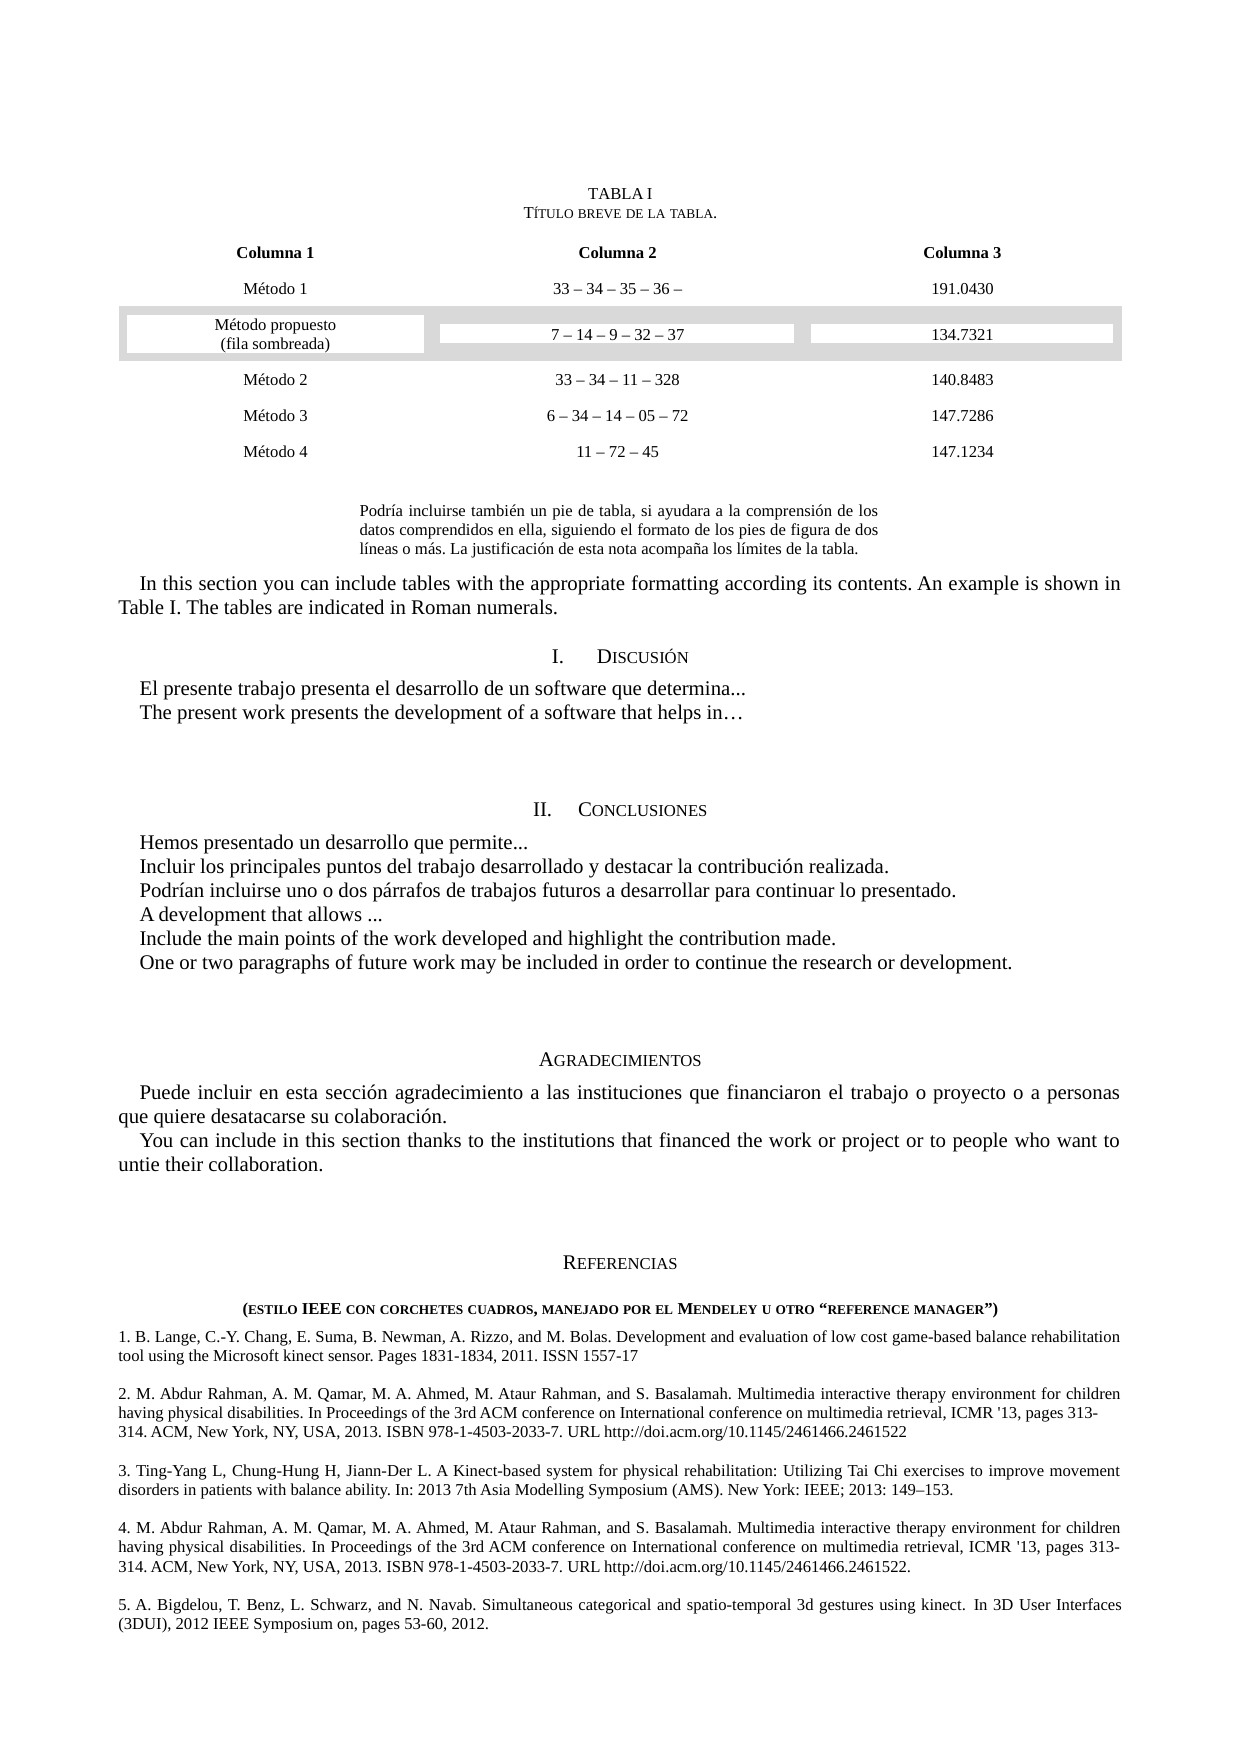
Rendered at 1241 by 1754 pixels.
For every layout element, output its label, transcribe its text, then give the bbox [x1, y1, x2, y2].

text 3. Ting-Yang L, Chung-Hung H, Jiann-Der L. A Kinect-based system for physical rehabilitation: Utilizing Tai Chi exercises to improve movement disorders in patients with balance ability. In: 2013 7th Asia Modelling Symposium (AMS). New York: IEEE; 2013: 149–153. [118, 1461, 1122, 1499]
table_cell 134.7321 [803, 306, 1122, 361]
subtitle Conclusiones [118, 797, 1122, 821]
table_cell 140.8483 [803, 361, 1122, 397]
text Referencias [118, 1250, 1122, 1274]
table_cell Método propuesto (fila sombreada) [119, 306, 432, 361]
table_cell 6 – 34 – 14 – 05 – 72 [432, 397, 803, 433]
text Incluir los principales puntos del trabajo desarrollado y destacar la contribución realizada. [118, 854, 1122, 878]
text 2. M. Abdur Rahman, A. M. Qamar, M. A. Ahmed, M. Ataur Rahman, and S. Basalamah. Multimedia interactive therapy environment for children having physical disabilities. In Proceedings of the 3rd ACM conference on International conference on multimedia retrieval, ICMR '13, pages 313- [118, 1384, 1122, 1422]
table_header Columna 3 [803, 235, 1122, 271]
table_cell 33 – 34 – 11 – 328 [432, 361, 803, 397]
text Podrían incluirse uno o dos párrafos de trabajos futuros a desarrollar para continuar lo presentado. [118, 878, 1122, 902]
text 314. ACM, New York, NY, USA, 2013. ISBN 978-1-4503-2033-7. URL http://doi.acm.org/10.1145/2461466.2461522 [118, 1422, 1122, 1441]
text The present work presents the development of a software that helps in… [118, 700, 1122, 724]
text Hemos presentado un desarrollo que permite... [118, 830, 1122, 854]
text 4. M. Abdur Rahman, A. M. Qamar, M. A. Ahmed, M. Ataur Rahman, and S. Basalamah. Multimedia interactive therapy environment for children having physical disabilities. In Proceedings of the 3rd ACM conference on International conference on multimedia retrieval, ICMR '13, pages 313-314. ACM, New York, NY, USA, 2013. ISBN 978-1-4503-2033-7. URL http://doi.acm.org/10.1145/2461466.2461522. [118, 1518, 1122, 1576]
table_cell 147.1234 [803, 433, 1122, 469]
text One or two paragraphs of future work may be included in order to continue the research or development. [118, 950, 1122, 974]
text A development that allows ... [118, 902, 1122, 926]
table_cell Método 2 [119, 361, 432, 397]
text Puede incluir en esta sección agradecimiento a las instituciones que financiaron el trabajo o proyecto o a personas que quiere desatacarse su colaboración. [118, 1079, 1122, 1128]
subtitle Discusión [118, 644, 1122, 668]
text Include the main points of the work developed and highlight the contribution made. [118, 926, 1122, 950]
table_cell Método 4 [119, 433, 432, 469]
text You can include in this section thanks to the institutions that financed the work or project or to people who want to untie their collaboration. [118, 1128, 1122, 1176]
text 1. B. Lange, C.-Y. Chang, E. Suma, B. Newman, A. Rizzo, and M. Bolas. Development and evaluation of low cost game-based balance rehabilitation tool using the Microsoft kinect sensor. Pages 1831-1834, 2011. ISSN 1557-17 [118, 1326, 1122, 1365]
table_header Columna 1 [119, 235, 432, 271]
table_cell 191.0430 [803, 271, 1122, 306]
text In this section you can include tables with the appropriate formatting according its contents. An example is shown in Table I. The tables are indicated in Roman numerals. [118, 571, 1122, 619]
text TABLA I [118, 184, 1122, 203]
text (estilo IEEE con corchetes cuadros, manejado por el Mendeley u otro “reference manager”) [118, 1299, 1122, 1318]
table_cell 33 – 34 – 35 – 36 – [432, 271, 803, 306]
table_cell 11 – 72 – 45 [432, 433, 803, 469]
table_cell 147.7286 [803, 397, 1122, 433]
table_cell Método 3 [119, 397, 432, 433]
table_header Columna 2 [432, 235, 803, 271]
table_cell Método 1 [119, 271, 432, 306]
text 5. A. Bigdelou, T. Benz, L. Schwarz, and N. Navab. Simultaneous categorical and spatio-temporal 3d gestures using kinect. In 3D User Interfaces (3DUI), 2012 IEEE Symposium on, pages 53-60, 2012. [118, 1595, 1122, 1633]
subtitle Agradecimientos [118, 1047, 1122, 1071]
text Título breve de la tabla. [118, 203, 1122, 222]
text El presente trabajo presenta el desarrollo de un software que determina... [118, 676, 1122, 700]
text Podría incluirse también un pie de tabla, si ayudara a la comprensión de los datos comprendidos en ella, siguiendo el formato de los pies de figura de dos líneas o más. La justificación de esta nota acompaña los límites de la tabla. [359, 501, 879, 558]
table_cell 7 – 14 – 9 – 32 – 37 [432, 306, 803, 361]
